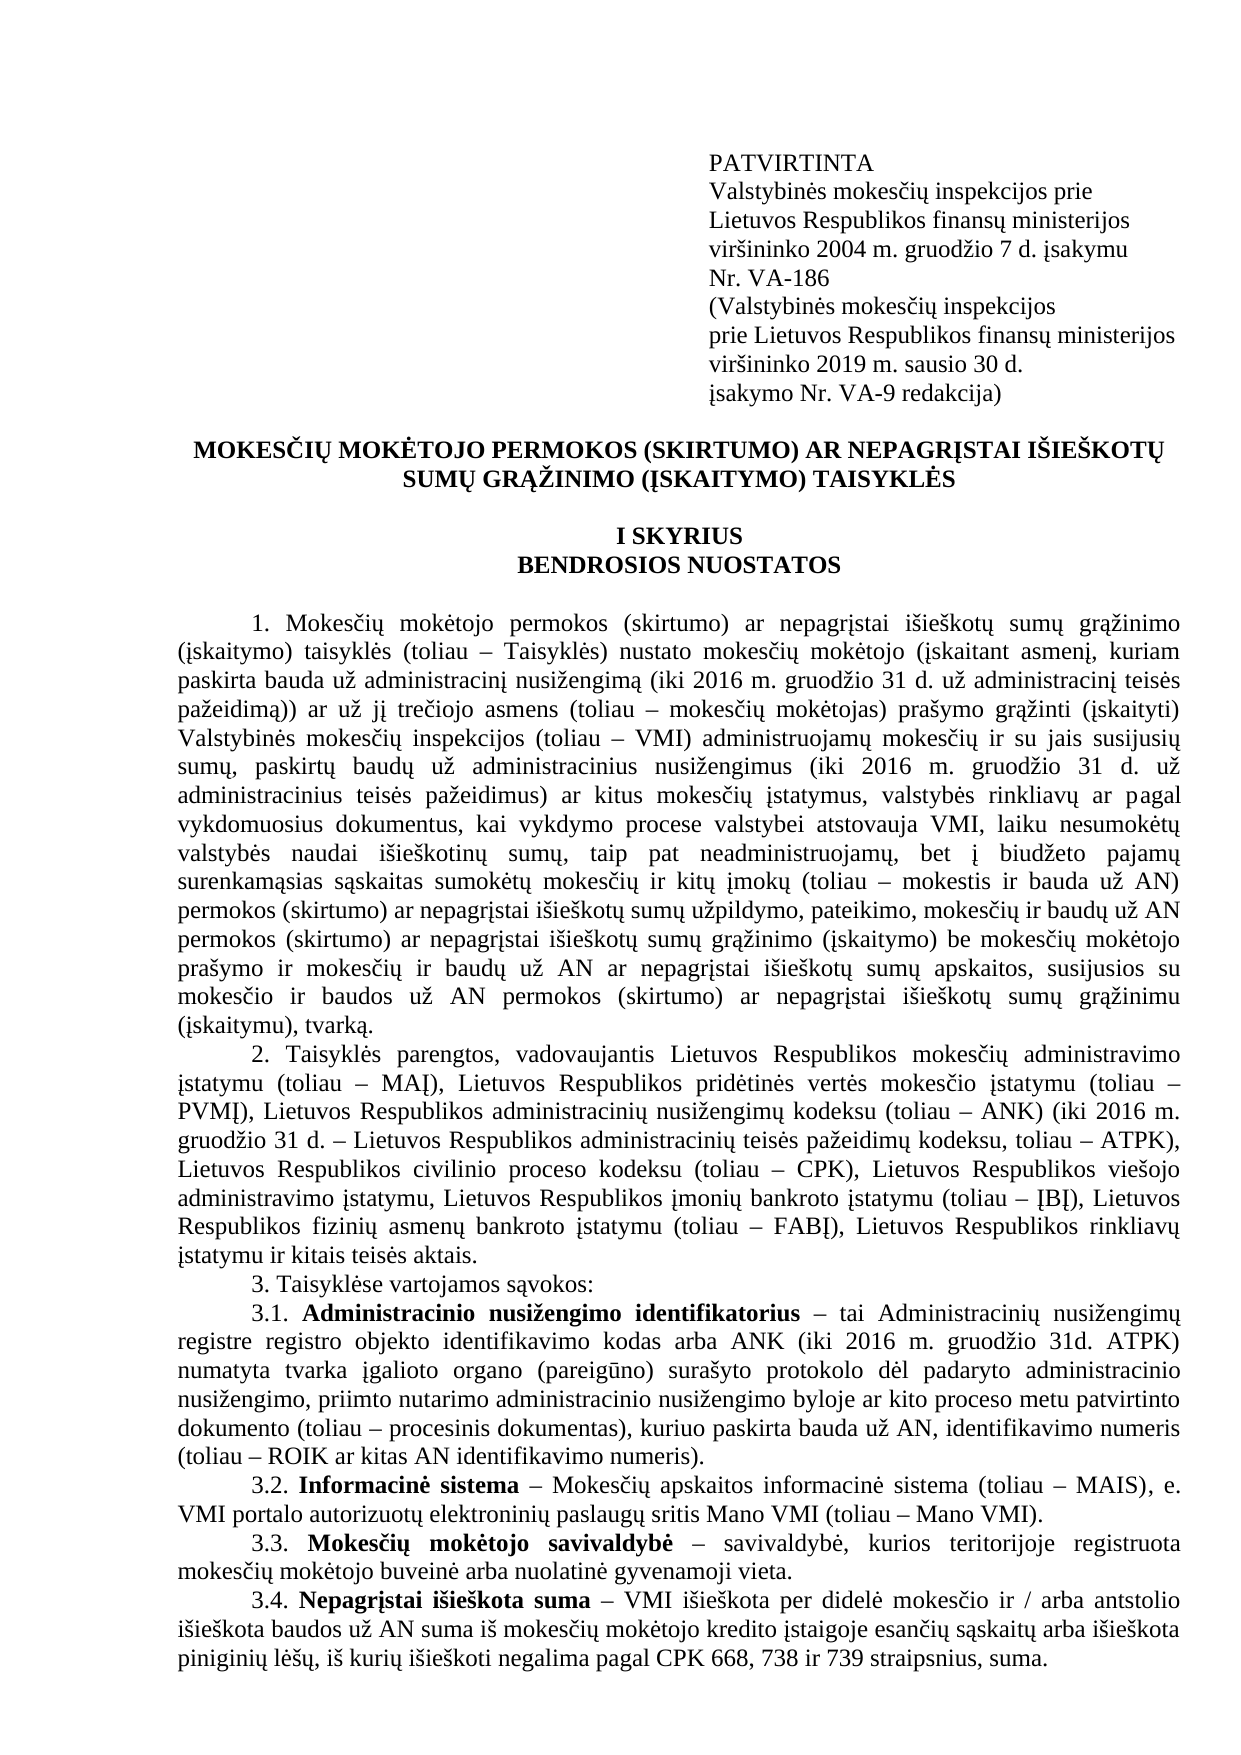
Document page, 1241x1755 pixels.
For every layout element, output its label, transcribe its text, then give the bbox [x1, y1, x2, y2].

text 2. Taisyklės parengtos, vadovaujantis Lietuvos Respublikos mokesčių administravimo įstatymu (toliau – MAĮ), Lietuvos Respublikos pridėtinės vertės mokesčio įstatymu (toliau – PVMĮ), Lietuvos Respublikos administracinių nusižengimų kodeksu (toliau – ANK) (iki 2016 m. gruodžio 31 d. – Lietuvos Respublikos administracinių teisės pažeidimų kodeksu, toliau – ATPK), Lietuvos Respublikos civilinio proceso kodeksu (toliau – CPK), Lietuvos Respublikos viešojo administravimo įstatymu, Lietuvos Respublikos įmonių bankroto įstatymu (toliau – ĮBĮ), Lietuvos Respublikos fizinių asmenų bankroto įstatymu (toliau – FABĮ), Lietuvos Respublikos rinkliavų įstatymu ir kitais teisės aktais. [177, 1039, 1181, 1269]
text I SKYRIUS [177, 521, 1181, 550]
text įsakymo Nr. VA-9 redakcija) [709, 378, 1227, 406]
text 3. Taisyklėse vartojamos sąvokos: [177, 1269, 1181, 1298]
text 3.4. Nepagrįstai išieškota suma – VMI išieškota per didelė mokesčio ir / arba antstolio išieškota baudos už AN suma iš mokesčių mokėtojo kredito įstaigoje esančių sąskaitų arba išieškota piniginių lėšų, iš kurių išieškoti negalima pagal CPK 668, 738 ir 739 straipsnius, suma. [177, 1585, 1181, 1671]
text Valstybinės mokesčių inspekcijos prie [709, 176, 1181, 205]
text Lietuvos Respublikos finansų ministerijos [709, 205, 1181, 234]
text (Valstybinės mokesčių inspekcijos [709, 291, 1227, 320]
text prie Lietuvos Respublikos finansų ministerijos [709, 320, 1181, 349]
text BENDROSIOS NUOSTATOS [177, 550, 1181, 579]
text 1. Mokesčių mokėtojo permokos (skirtumo) ar nepagrįstai išieškotų sumų grąžinimo (įskaitymo) taisyklės (toliau – Taisyklės) nustato mokesčių mokėtojo (įskaitant asmenį, kuriam paskirta bauda už administracinį nusižengimą (iki 2016 m. gruodžio 31 d. už administracinį teisės pažeidimą)) ar už jį trečiojo asmens (toliau – mokesčių mokėtojas) prašymo grąžinti (įskaityti) Valstybinės mokesčių inspekcijos (toliau – VMI) administruojamų mokesčių ir su jais susijusių sumų, paskirtų baudų už administracinius nusižengimus (iki 2016 m. gruodžio 31 d. už administracinius teisės pažeidimus) ar kitus mokesčių įstatymus, valstybės rinkliavų ar pagal vykdomuosius dokumentus, kai vykdymo procese valstybei atstovauja VMI, laiku nesumokėtų valstybės naudai išieškotinų sumų, taip pat neadministruojamų, bet į biudžeto pajamų surenkamąsias sąskaitas sumokėtų mokesčių ir kitų įmokų (toliau – mokestis ir bauda už AN) permokos (skirtumo) ar nepagrįstai išieškotų sumų užpildymo, pateikimo, mokesčių ir baudų už AN permokos (skirtumo) ar nepagrįstai išieškotų sumų grąžinimo (įskaitymo) be mokesčių mokėtojo prašymo ir mokesčių ir baudų už AN ar nepagrįstai išieškotų sumų apskaitos, susijusios su mokesčio ir baudos už AN permokos (skirtumo) ar nepagrįstai išieškotų sumų grąžinimu (įskaitymu), tvarką. [177, 608, 1181, 1039]
text 3.2. Informacinė sistema – Mokesčių apskaitos informacinė sistema (toliau – MAIS), e. VMI portalo autorizuotų elektroninių paslaugų sritis Mano VMI (toliau – Mano VMI). [177, 1470, 1181, 1528]
text viršininko 2019 m. sausio 30 d. [709, 349, 1227, 378]
text Nr. VA-186 [709, 263, 1227, 291]
text 3.1. Administracinio nusižengimo identifikatorius – tai Administracinių nusižengimų registre registro objekto identifikavimo kodas arba ANK (iki 2016 m. gruodžio 31d. ATPK) numatyta tvarka įgalioto organo (pareigūno) surašyto protokolo dėl padaryto administracinio nusižengimo, priimto nutarimo administracinio nusižengimo byloje ar kito proceso metu patvirtinto dokumento (toliau – procesinis dokumentas), kuriuo paskirta bauda už AN, identifikavimo numeris (toliau – ROIK ar kitas AN identifikavimo numeris). [177, 1298, 1181, 1470]
text viršininko 2004 m. gruodžio 7 d. įsakymu [709, 234, 1227, 263]
text MOKESČIŲ MOKĖTOJO PERMOKOS (SKIRTUMO) AR NEPAGRĮSTAI IŠIEŠKOTŲ SUMŲ GRĄŽINIMO (ĮSKAITYMO) TAISYKLĖS [177, 435, 1181, 493]
text PATVIRTINTA [709, 148, 1181, 176]
text 3.3. Mokesčių mokėtojo savivaldybė – savivaldybė, kurios teritorijoje registruota mokesčių mokėtojo buveinė arba nuolatinė gyvenamoji vieta. [177, 1528, 1181, 1585]
